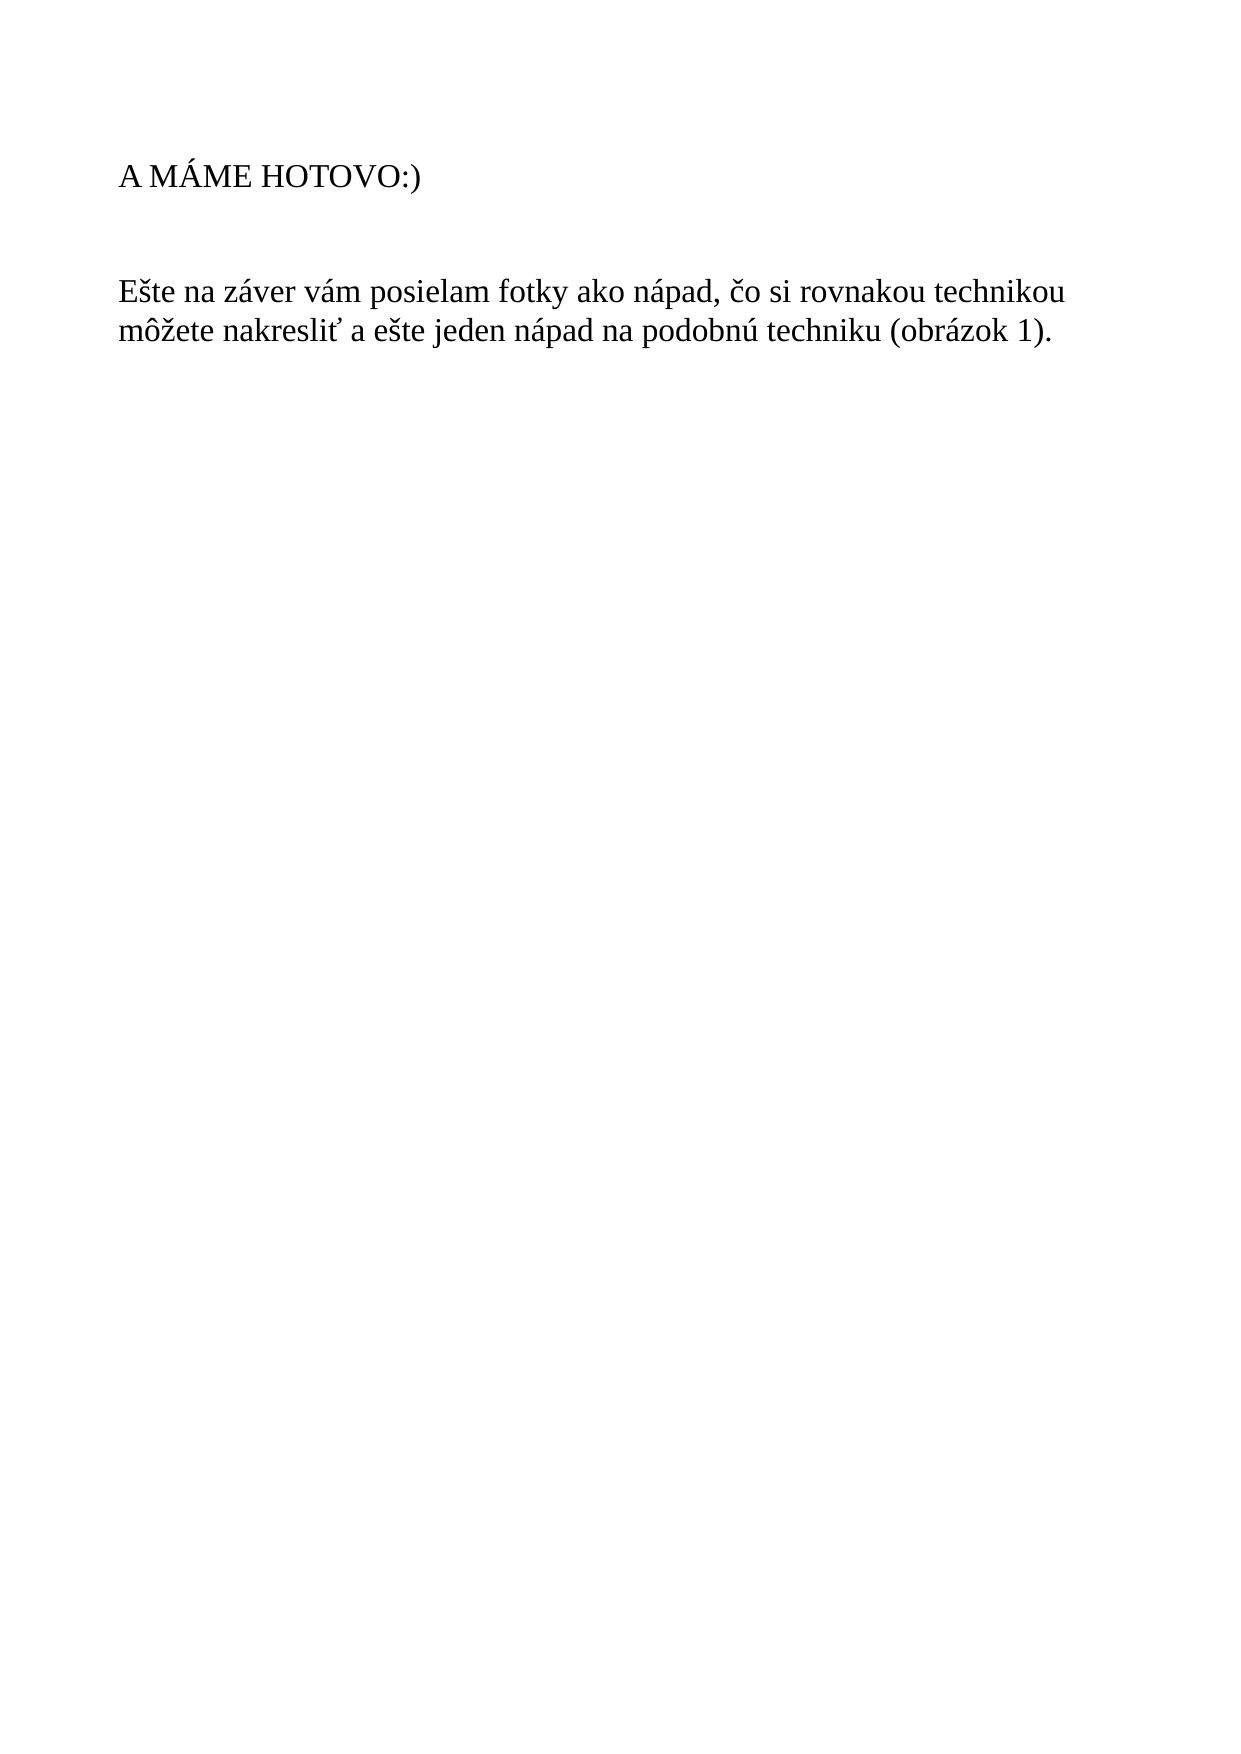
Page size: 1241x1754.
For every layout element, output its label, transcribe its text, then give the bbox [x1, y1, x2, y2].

text Ešte na záver vám posielam fotky ako nápad, čo si rovnakou technikou môžete nakresliť a ešte jeden nápad na podobnú techniku (obrázok 1). [118, 271, 1122, 348]
text A MÁME HOTOVO:) [118, 156, 1122, 195]
